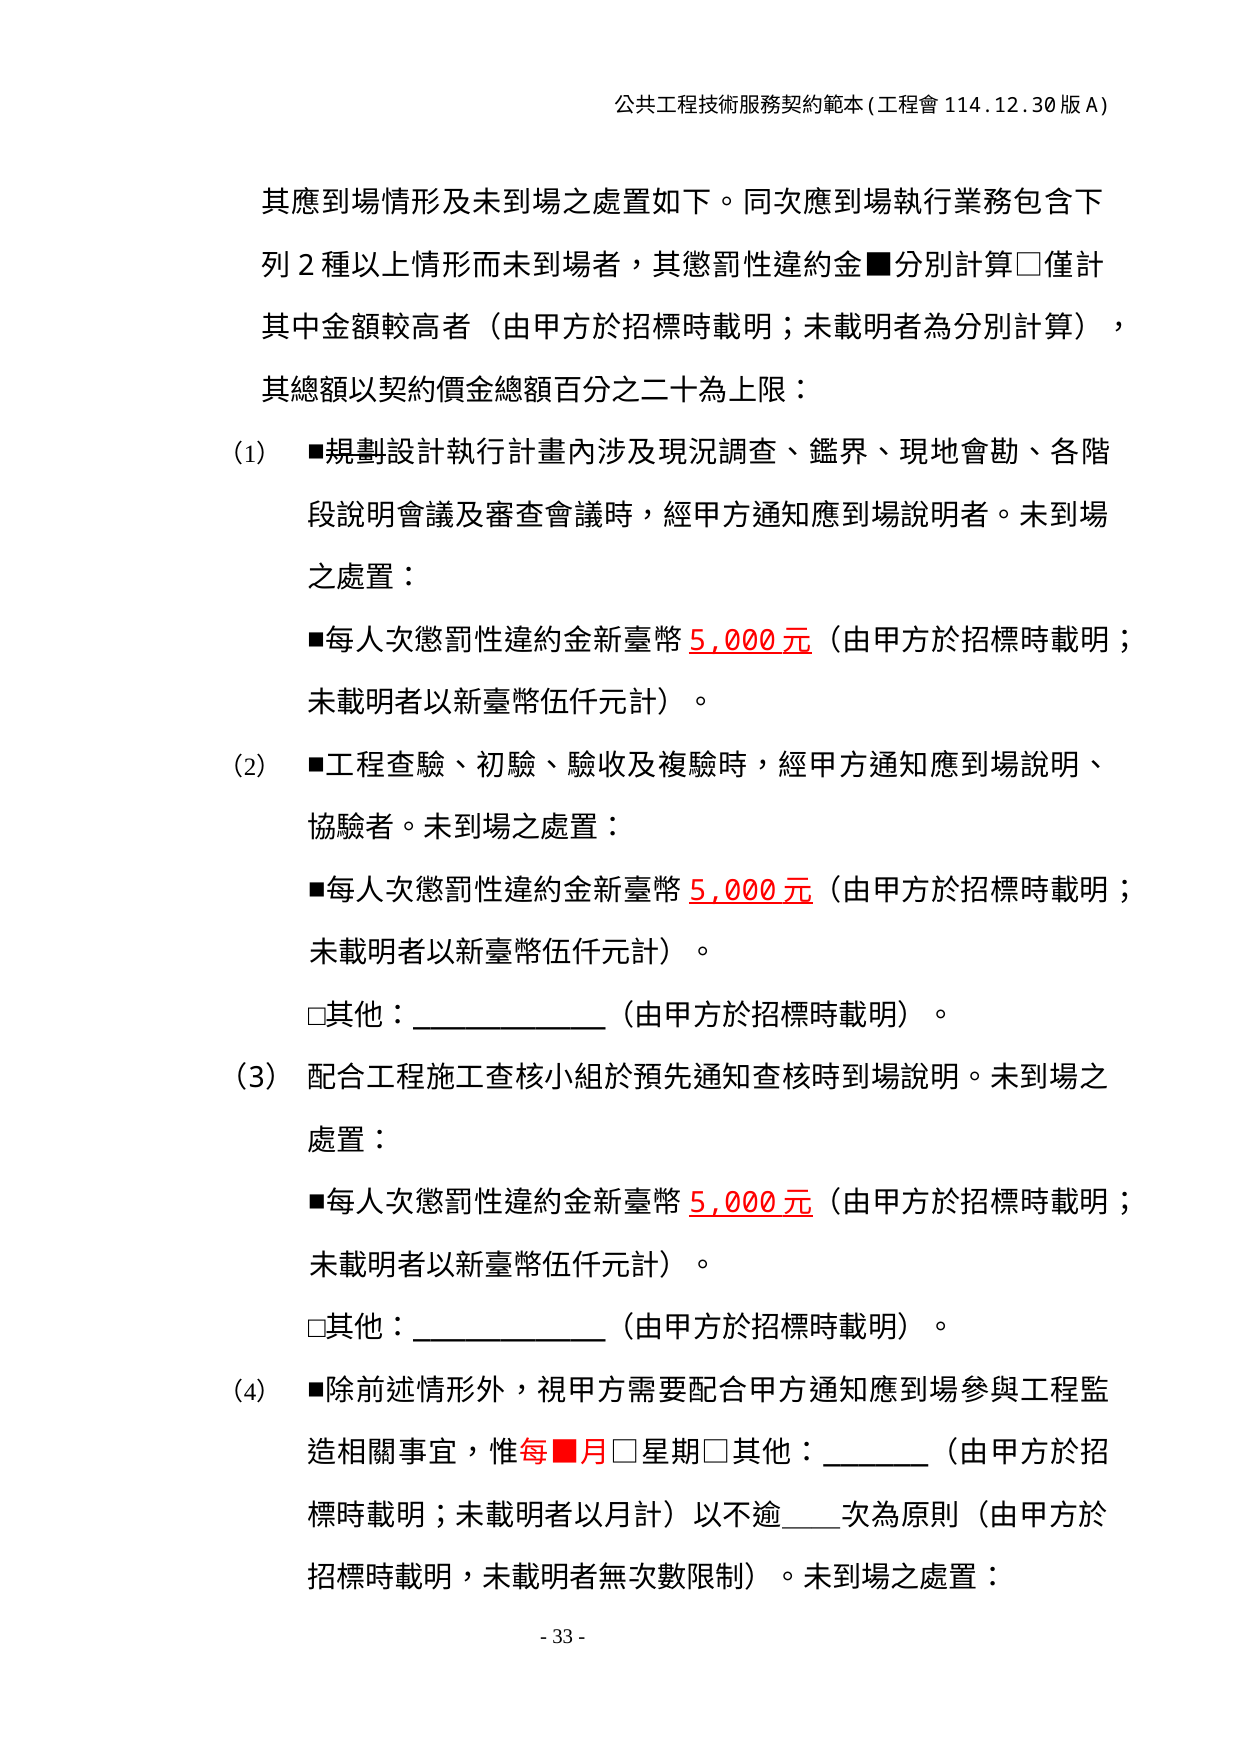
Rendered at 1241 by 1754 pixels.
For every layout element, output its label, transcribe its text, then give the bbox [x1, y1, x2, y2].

text ■每人次懲罰性違約金新臺幣5,000元（由甲方於招標時載明；未載明者以新臺幣伍仟元計）。 [308, 1158, 1110, 1283]
text ■每人次懲罰性違約金新臺幣5,000元（由甲方於招標時載明；未載明者以新臺幣伍仟元計）。 [307, 596, 1110, 721]
list ■工程查驗、初驗、驗收及複驗時，經甲方通知應到場說明、協驗者。未到場之處置： [218, 721, 1110, 846]
list 配合工程施工查核小組於預先通知查核時到場說明。未到場之處置： [218, 1033, 1110, 1158]
list 乙方之建築師、技師或其他依法令、契約應到場執行業務人員，其應到場情形及未到場之處置如下。同次應到場執行業務包含下列2種以上情形而未到場者，其懲罰性違約金■分別計算□僅計其中金額較高者（由甲方於招標時載明；未載明者為分別計算），其總額以契約價金總額百分之二十為上限： [186, 158, 1104, 408]
list ■規劃設計執行計畫內涉及現況調查、鑑界、現地會勘、各階段說明會議及審查會議時，經甲方通知應到場說明者。未到場之處置： [218, 408, 1110, 596]
text □其他：___________（由甲方於招標時載明）。 [308, 971, 1110, 1033]
list ■除前述情形外，視甲方需要配合甲方通知應到場參與工程監造相關事宜，惟每■月□星期□其他：______（由甲方於招標時載明；未載明者以月計）以不逾＿＿次為原則（由甲方於招標時載明，未載明者無次數限制）。未到場之處置： [218, 1346, 1110, 1596]
text ■每人次懲罰性違約金新臺幣5,000元（由甲方於招標時載明；未載明者以新臺幣伍仟元計）。 [308, 846, 1110, 971]
text □其他：___________（由甲方於招標時載明）。 [308, 1283, 1110, 1346]
